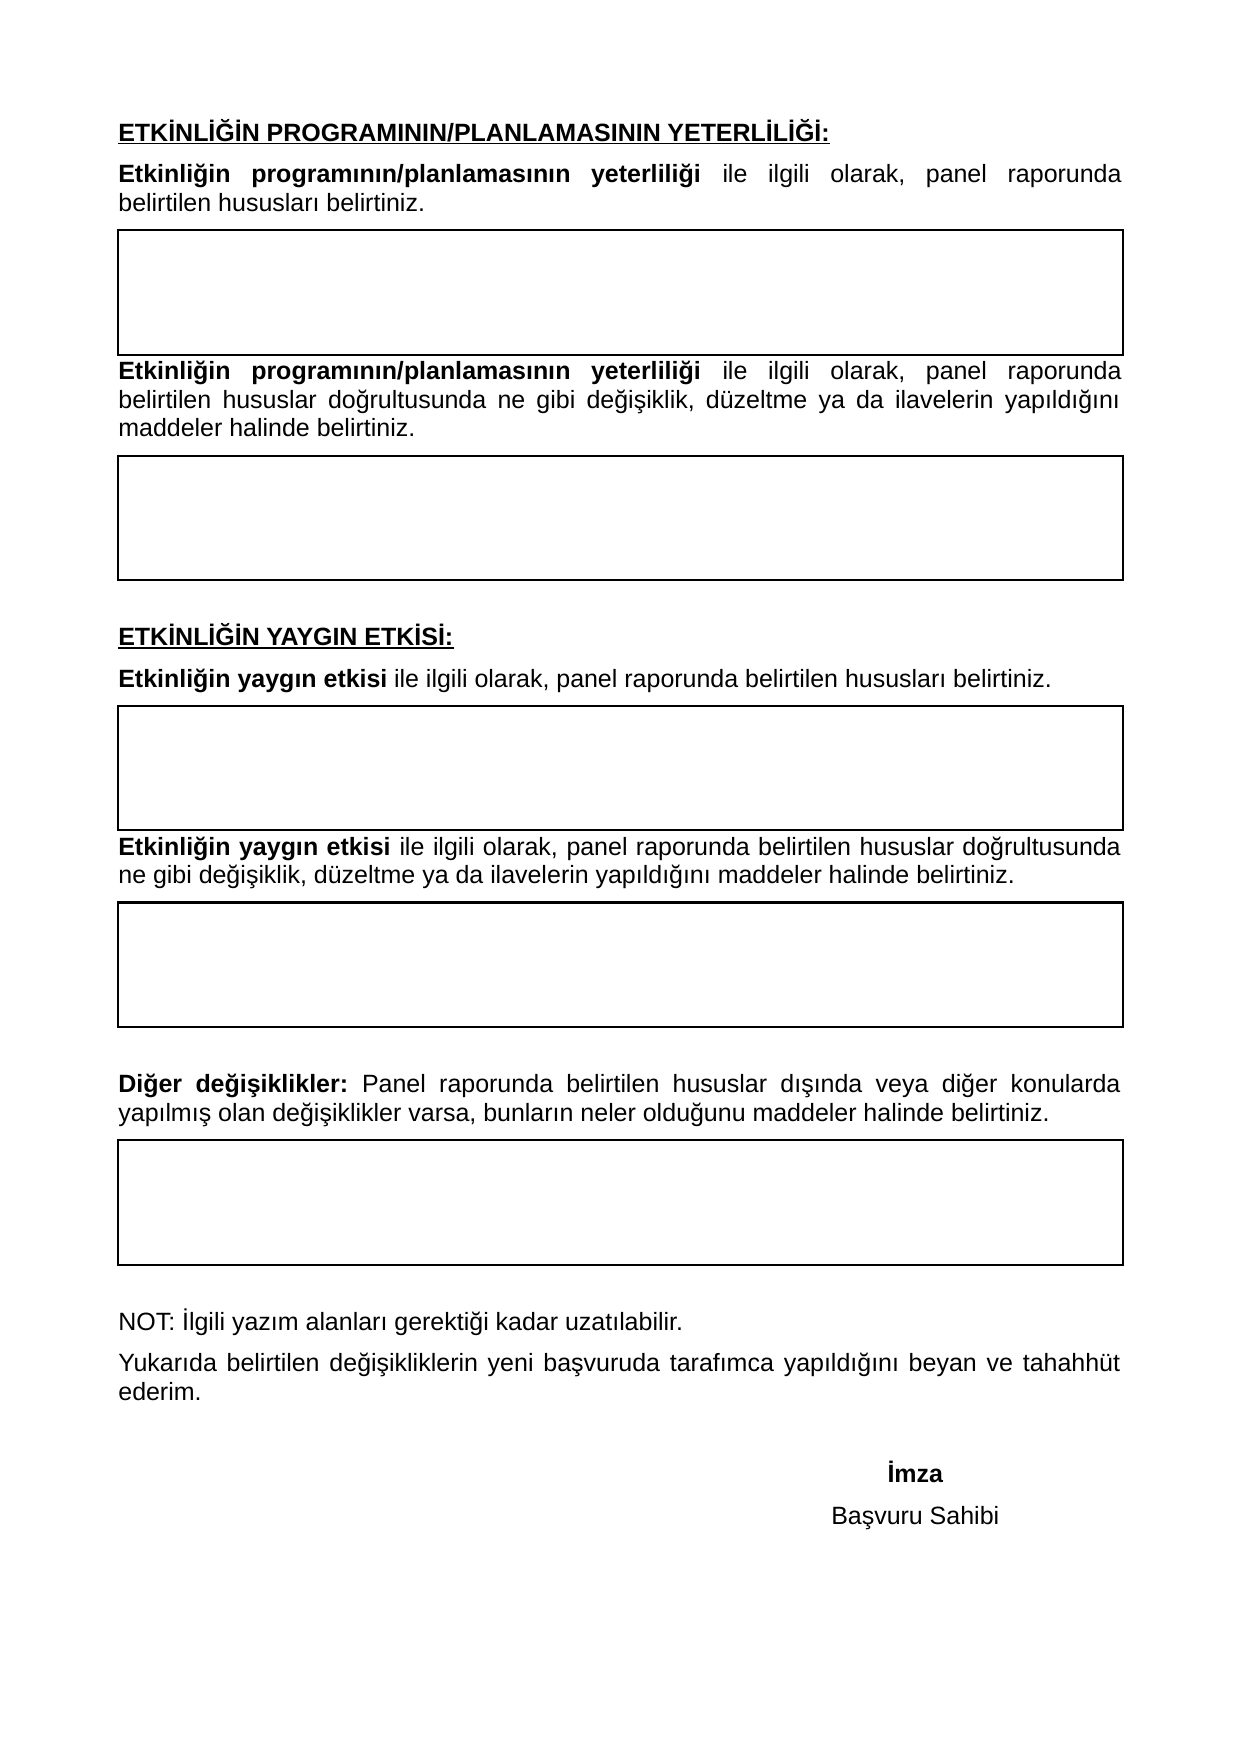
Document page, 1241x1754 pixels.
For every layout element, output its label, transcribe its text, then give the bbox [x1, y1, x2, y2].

text NOT: İlgili yazım alanları gerektiği kadar uzatılabilir. [118, 1307, 1122, 1336]
text Etkinliğin programının/planlamasının yeterliliği ile ilgili olarak, panel raporunda belirtilen hususları belirtiniz. [118, 159, 1122, 217]
text İmza [664, 1459, 1122, 1488]
text ETKİNLİĞİN PROGRAMININ/PLANLAMASININ YETERLİLİĞİ: [118, 118, 1122, 147]
text ETKİNLİĞİN YAYGIN ETKİSİ: [118, 622, 1122, 651]
text Etkinliğin yaygın etkisi ile ilgili olarak, panel raporunda belirtilen hususlar doğrultusunda ne gibi değişiklik, düzeltme ya da ilavelerin yapıldığını maddeler halinde belirtiniz. [118, 831, 1122, 889]
table_header [119, 457, 1122, 579]
text Etkinliğin yaygın etkisi ile ilgili olarak, panel raporunda belirtilen hususları belirtiniz. [118, 664, 1122, 692]
table_header [119, 707, 1122, 829]
table_header [119, 904, 1122, 1026]
text Etkinliğin programının/planlamasının yeterliliği ile ilgili olarak, panel raporunda belirtilen hususlar doğrultusunda ne gibi değişiklik, düzeltme ya da ilavelerin yapıldığını maddeler halinde belirtiniz. [118, 356, 1122, 442]
text Başvuru Sahibi [664, 1501, 1122, 1529]
text Diğer değişiklikler: Panel raporunda belirtilen hususlar dışında veya diğer konularda yapılmış olan değişiklikler varsa, bunların neler olduğunu maddeler halinde belirtiniz. [118, 1069, 1122, 1127]
table_header [119, 231, 1122, 354]
text Yukarıda belirtilen değişikliklerin yeni başvuruda tarafımca yapıldığını beyan ve tahahhüt ederim. [118, 1348, 1122, 1406]
table_header [119, 1141, 1122, 1263]
